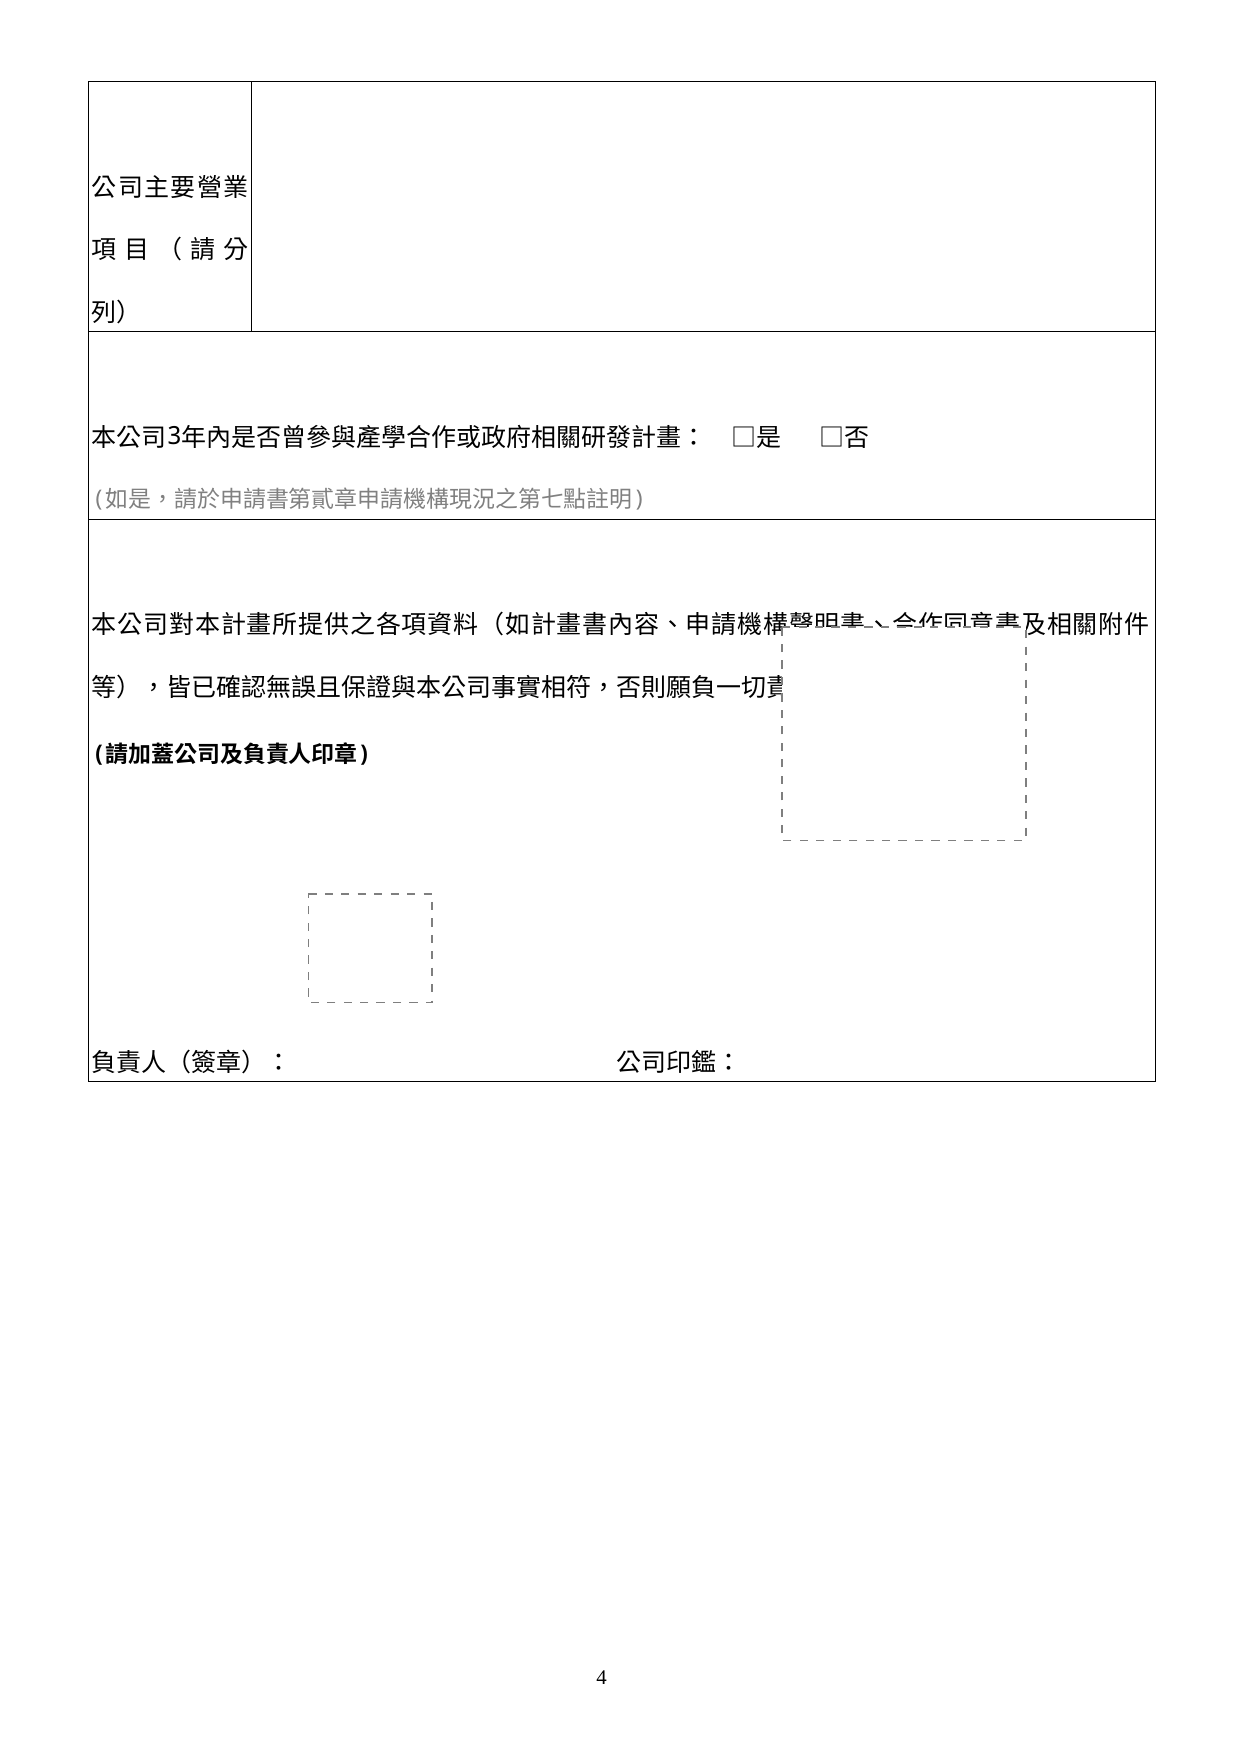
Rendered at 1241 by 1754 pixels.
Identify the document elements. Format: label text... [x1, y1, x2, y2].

table_cell [252, 82, 1155, 331]
table_cell 本公司對本計畫所提供之各項資料（如計畫書內容、申請機構聲明書、合作同意書及相關附件等），皆已確認無誤且保證與本公司事實相符，否則願負一切責任。 (請加蓋公司及負責人印章) 負責人（簽章）： 公司印鑑： [89, 520, 1155, 1081]
table_cell 公司主要營業項目（請分列） [89, 82, 251, 331]
table_cell 本公司3年內是否曾參與產學合作或政府相關研發計畫： □是 □否 (如是，請於申請書第貳章申請機構現況之第七點註明) [89, 332, 1155, 518]
